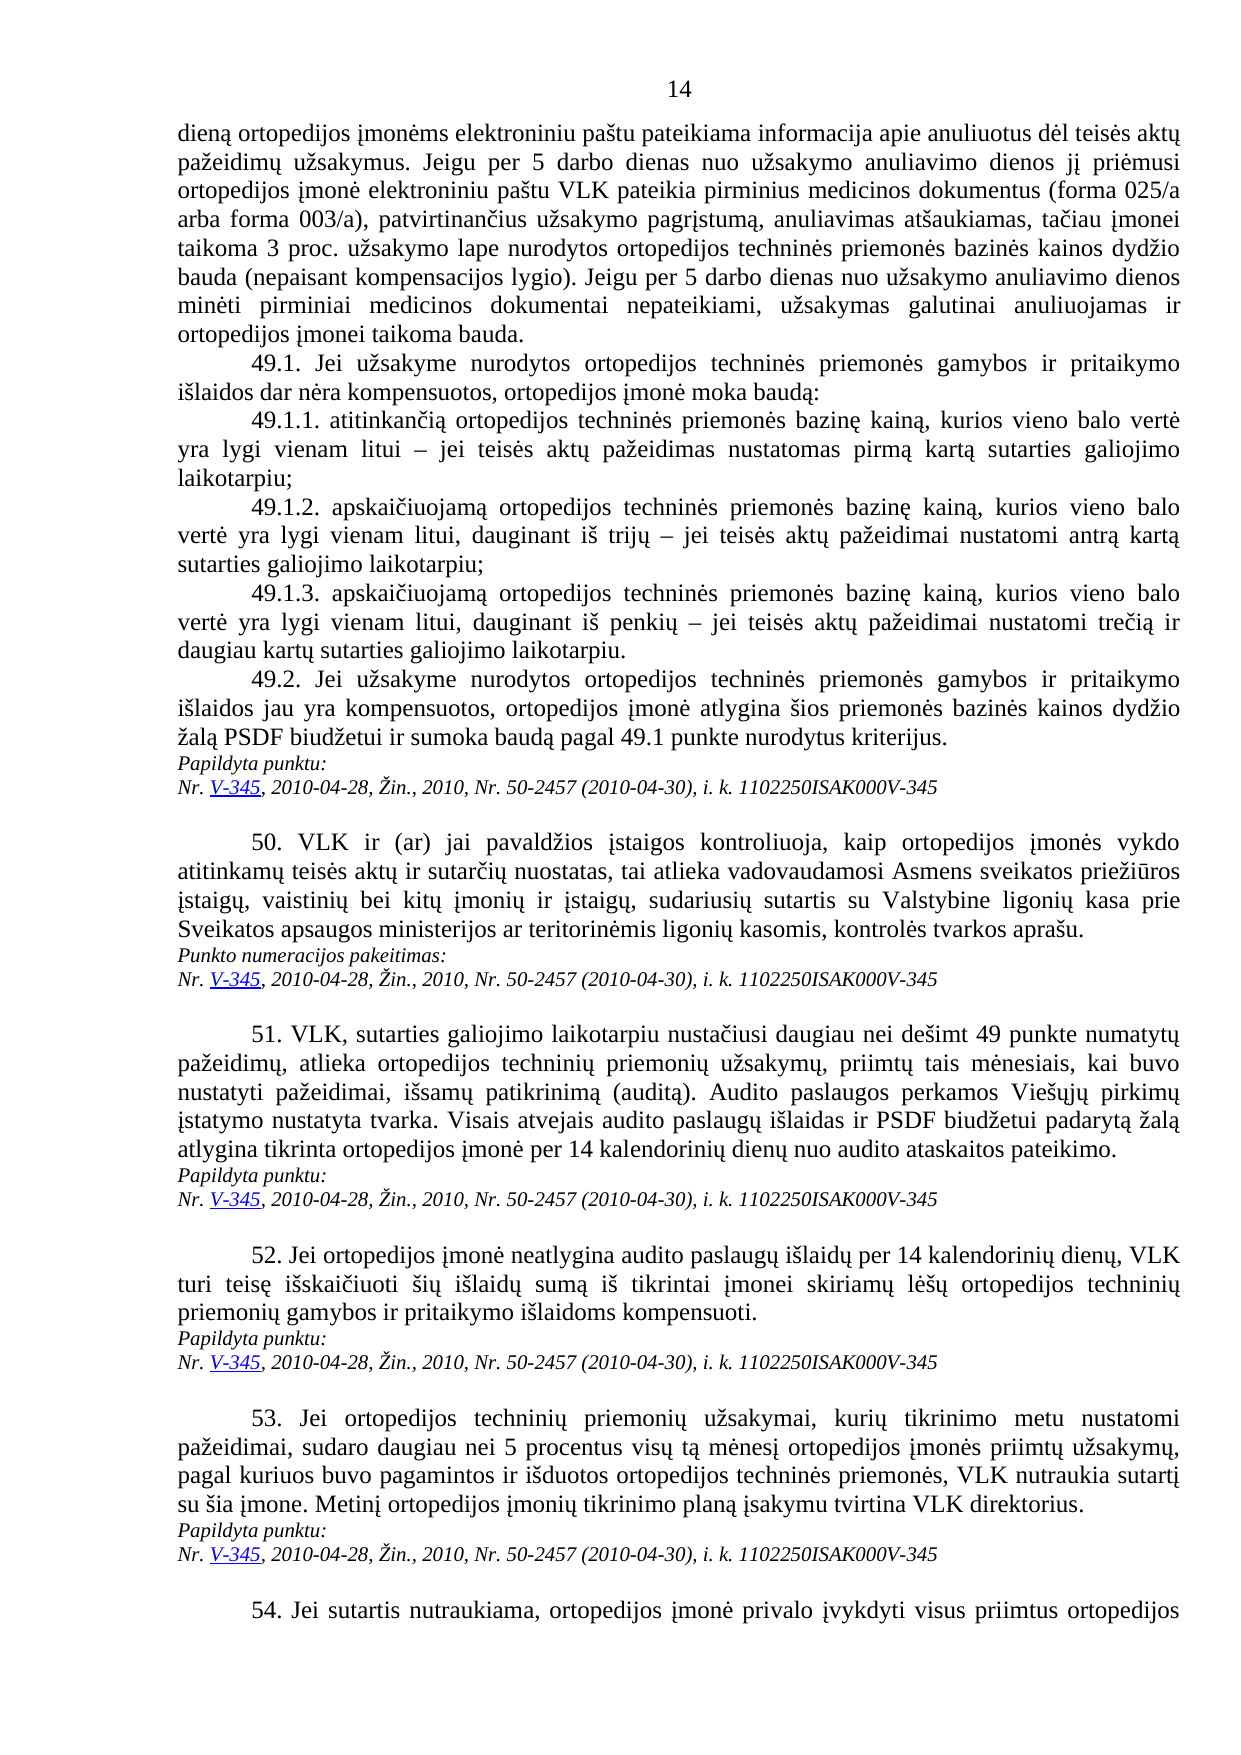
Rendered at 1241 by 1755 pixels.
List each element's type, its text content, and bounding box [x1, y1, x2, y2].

text 49.1. Jei užsakyme nurodytos ortopedijos techninės priemonės gamybos ir pritaikymo išlaidos dar nėra kompensuotos, ortopedijos įmonė moka baudą: [177, 348, 1181, 406]
text Nr. V-345, 2010-04-28, Žin., 2010, Nr. 50-2457 (2010-04-30), i. k. 1102250ISAK000V-345 [177, 1350, 1181, 1374]
text 49.1.2. apskaičiuojamą ortopedijos techninės priemonės bazinę kainą, kurios vieno balo vertė yra lygi vienam litui, dauginant iš trijų – jei teisės aktų pažeidimai nustatomi antrą kartą sutarties galiojimo laikotarpiu; [177, 492, 1181, 578]
text Nr. V-345, 2010-04-28, Žin., 2010, Nr. 50-2457 (2010-04-30), i. k. 1102250ISAK000V-345 [177, 775, 1181, 799]
text Nr. V-345, 2010-04-28, Žin., 2010, Nr. 50-2457 (2010-04-30), i. k. 1102250ISAK000V-345 [177, 1187, 1181, 1211]
text 52. Jei ortopedijos įmonė neatlygina audito paslaugų išlaidų per 14 kalendorinių dienų, VLK turi teisę išskaičiuoti šių išlaidų sumą iš tikrintai įmonei skiriamų lėšų ortopedijos techninių priemonių gamybos ir pritaikymo išlaidoms kompensuoti. [177, 1240, 1181, 1326]
text Punkto numeracijos pakeitimas: [177, 942, 1181, 967]
text 53. Jei ortopedijos techninių priemonių užsakymai, kurių tikrinimo metu nustatomi pažeidimai, sudaro daugiau nei 5 procentus visų tą mėnesį ortopedijos įmonės priimtų užsakymų, pagal kuriuos buvo pagamintos ir išduotos ortopedijos techninės priemonės, VLK nutraukia sutartį su šia įmone. Metinį ortopedijos įmonių tikrinimo planą įsakymu tvirtina VLK direktorius. [177, 1403, 1181, 1518]
text Nr. V-345, 2010-04-28, Žin., 2010, Nr. 50-2457 (2010-04-30), i. k. 1102250ISAK000V-345 [177, 1542, 1181, 1566]
text 51. VLK, sutarties galiojimo laikotarpiu nustačiusi daugiau nei dešimt 49 punkte numatytų pažeidimų, atlieka ortopedijos techninių priemonių užsakymų, priimtų tais mėnesiais, kai buvo nustatyti pažeidimai, išsamų patikrinimą (auditą). Audito paslaugos perkamos Viešųjų pirkimų įstatymo nustatyta tvarka. Visais atvejais audito paslaugų išlaidas ir PSDF biudžetui padarytą žalą atlygina tikrinta ortopedijos įmonė per 14 kalendorinių dienų nuo audito ataskaitos pateikimo. [177, 1019, 1181, 1163]
text 49.1.1. atitinkančią ortopedijos techninės priemonės bazinę kainą, kurios vieno balo vertė yra lygi vienam litui – jei teisės aktų pažeidimas nustatomas pirmą kartą sutarties galiojimo laikotarpiu; [177, 406, 1181, 492]
text Papildyta punktu: [177, 1326, 1181, 1350]
text Nr. V-345, 2010-04-28, Žin., 2010, Nr. 50-2457 (2010-04-30), i. k. 1102250ISAK000V-345 [177, 967, 1181, 991]
text Papildyta punktu: [177, 1518, 1181, 1542]
text Papildyta punktu: [177, 751, 1181, 775]
text Papildyta punktu: [177, 1163, 1181, 1187]
text 50. VLK ir (ar) jai pavaldžios įstaigos kontroliuoja, kaip ortopedijos įmonės vykdo atitinkamų teisės aktų ir sutarčių nuostatas, tai atlieka vadovaudamosi Asmens sveikatos priežiūros įstaigų, vaistinių bei kitų įmonių ir įstaigų, sudariusių sutartis su Valstybine ligonių kasa prie Sveikatos apsaugos ministerijos ar teritorinėmis ligonių kasomis, kontrolės tvarkos aprašu. [177, 827, 1181, 942]
text 54. Jei sutartis nutraukiama, ortopedijos įmonė privalo įvykdyti visus priimtus ortopedijos [177, 1595, 1181, 1624]
text 49.2. Jei užsakyme nurodytos ortopedijos techninės priemonės gamybos ir pritaikymo išlaidos jau yra kompensuotos, ortopedijos įmonė atlygina šios priemonės bazinės kainos dydžio žalą PSDF biudžetui ir sumoka baudą pagal 49.1 punkte nurodytus kriterijus. [177, 664, 1181, 751]
text dieną ortopedijos įmonėms elektroniniu paštu pateikiama informacija apie anuliuotus dėl teisės aktų pažeidimų užsakymus. Jeigu per 5 darbo dienas nuo užsakymo anuliavimo dienos jį priėmusi ortopedijos įmonė elektroniniu paštu VLK pateikia pirminius medicinos dokumentus (forma 025/a arba forma 003/a), patvirtinančius užsakymo pagrįstumą, anuliavimas atšaukiamas, tačiau įmonei taikoma 3 proc. užsakymo lape nurodytos ortopedijos techninės priemonės bazinės kainos dydžio bauda (nepaisant kompensacijos lygio). Jeigu per 5 darbo dienas nuo užsakymo anuliavimo dienos minėti pirminiai medicinos dokumentai nepateikiami, užsakymas galutinai anuliuojamas ir ortopedijos įmonei taikoma bauda. [177, 118, 1181, 348]
text 49.1.3. apskaičiuojamą ortopedijos techninės priemonės bazinę kainą, kurios vieno balo vertė yra lygi vienam litui, dauginant iš penkių – jei teisės aktų pažeidimai nustatomi trečią ir daugiau kartų sutarties galiojimo laikotarpiu. [177, 578, 1181, 664]
